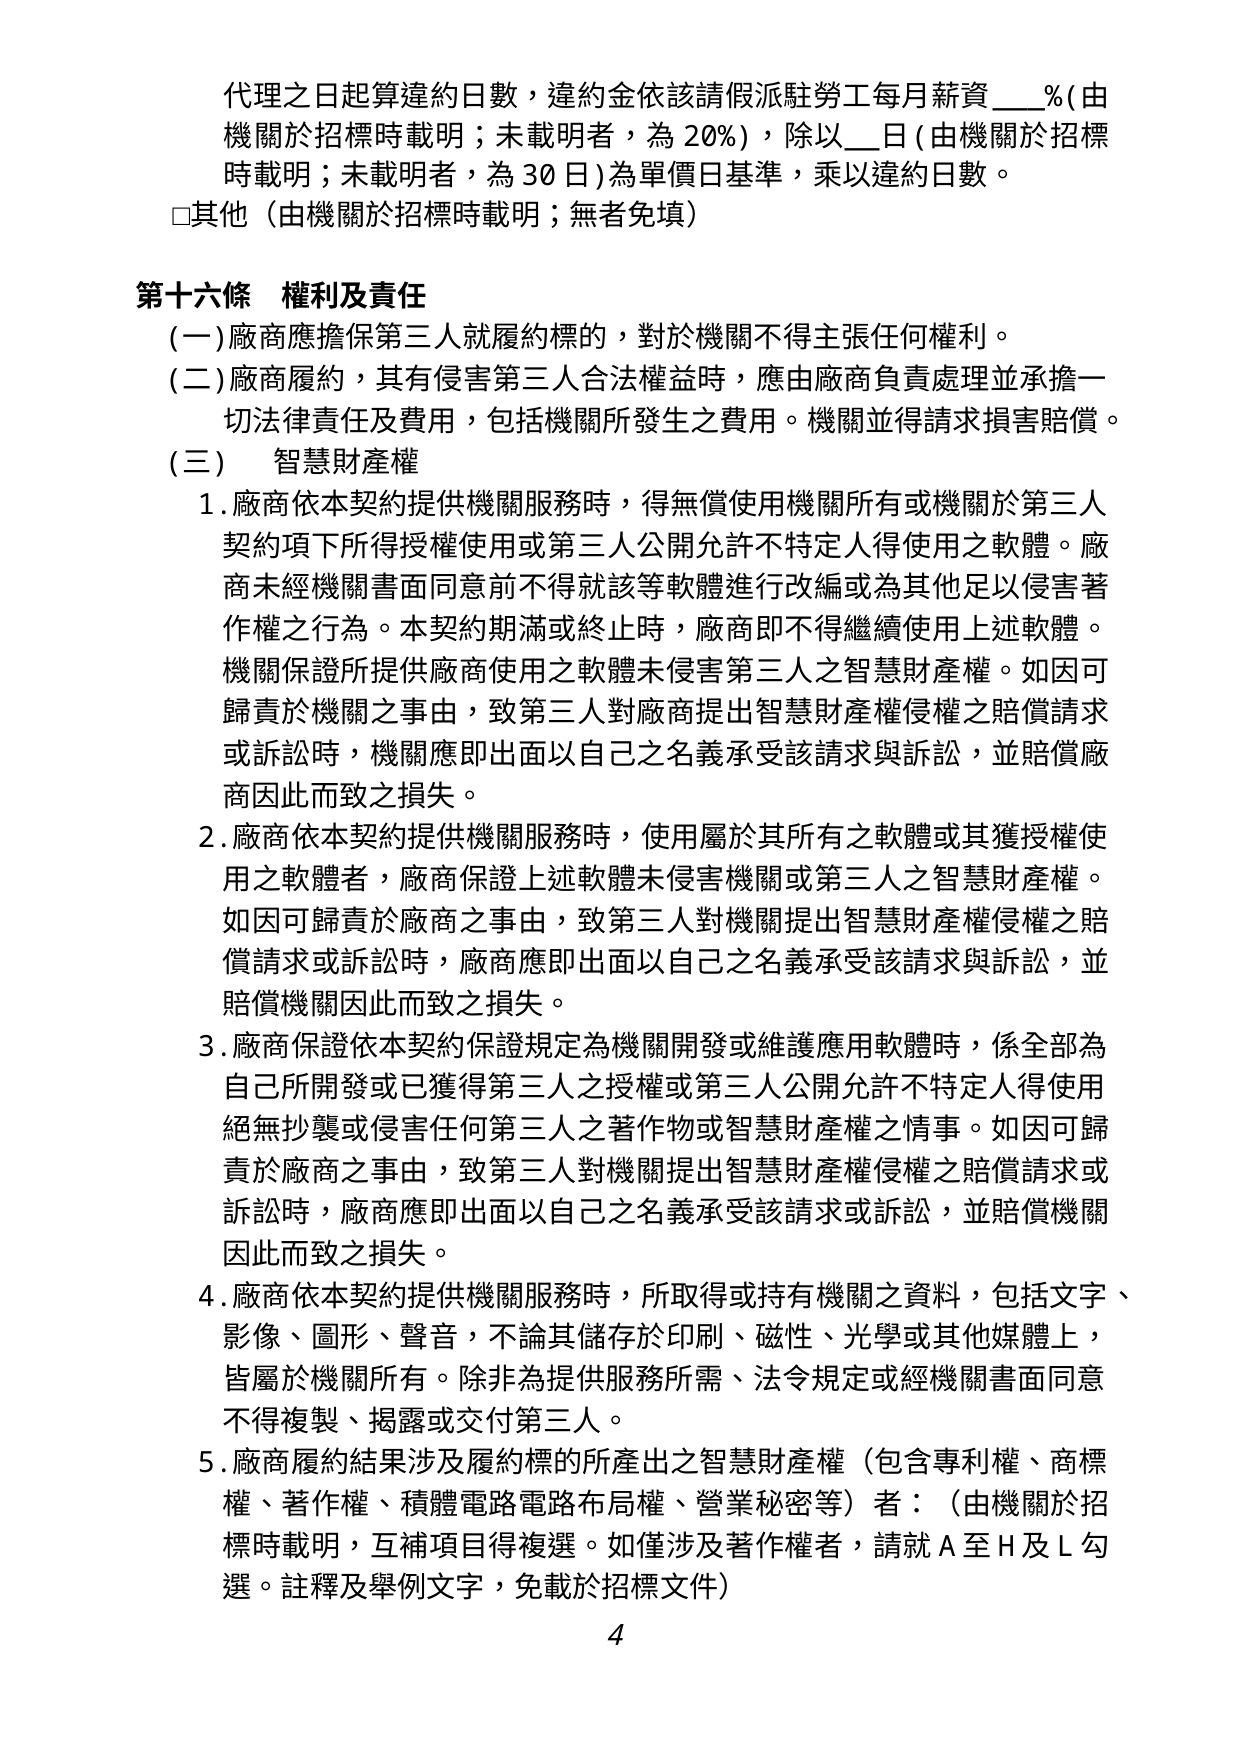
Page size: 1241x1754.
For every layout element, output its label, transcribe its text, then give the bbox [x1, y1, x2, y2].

text 2.廠商依本契約提供機關服務時，使用屬於其所有之軟體或其獲授權使用之軟體者，廠商保證上述軟體未侵害機關或第三人之智慧財產權。如因可歸責於廠商之事由，致第三人對機關提出智慧財產權侵權之賠償請求或訴訟時，廠商應即出面以自己之名義承受該請求與訴訟，並賠償機關因此而致之損失。 [197, 814, 1109, 1023]
text 第十六條 權利及責任 [135, 273, 1109, 314]
text 3.廠商保證依本契約保證規定為機關開發或維護應用軟體時，係全部為自己所開發或已獲得第三人之授權或第三人公開允許不特定人得使用，絕無抄襲或侵害任何第三人之著作物或智慧財產權之情事。如因可歸責於廠商之事由，致第三人對機關提出智慧財產權侵權之賠償請求或訴訟時，廠商應即出面以自己之名義承受該請求或訴訟，並賠償機關因此而致之損失。 [197, 1023, 1109, 1273]
text □其他（由機關於招標時載明；無者免填） [172, 194, 1109, 233]
text 代理之日起算違約日數，違約金依該請假派駐勞工每月薪資___%(由機關於招標時載明；未載明者，為20%)，除以__日(由機關於招標時載明；未載明者，為30日)為單價日基準，乘以違約日數。 [172, 75, 1109, 194]
text (二)廠商履約，其有侵害第三人合法權益時，應由廠商負責處理並承擔一切法律責任及費用，包括機關所發生之費用。機關並得請求損害賠償。 [164, 356, 1109, 439]
text 1.廠商依本契約提供機關服務時，得無償使用機關所有或機關於第三人契約項下所得授權使用或第三人公開允許不特定人得使用之軟體。廠商未經機關書面同意前不得就該等軟體進行改編或為其他足以侵害著作權之行為。本契約期滿或終止時，廠商即不得繼續使用上述軟體。機關保證所提供廠商使用之軟體未侵害第三人之智慧財產權。如因可歸責於機關之事由，致第三人對廠商提出智慧財產權侵權之賠償請求或訴訟時，機關應即出面以自己之名義承受該請求與訴訟，並賠償廠商因此而致之損失。 [197, 481, 1109, 814]
text 4.廠商依本契約提供機關服務時，所取得或持有機關之資料，包括文字、影像、圖形、聲音，不論其儲存於印刷、磁性、光學或其他媒體上，皆屬於機關所有。除非為提供服務所需、法令規定或經機關書面同意，不得複製、揭露或交付第三人。 [197, 1273, 1109, 1439]
text 5.廠商履約結果涉及履約標的所產出之智慧財產權（包含專利權、商標權、著作權、積體電路電路布局權、營業秘密等）者：（由機關於招標時載明，互補項目得複選。如僅涉及著作權者，請就A至H及L勾選。註釋及舉例文字，免載於招標文件） [197, 1439, 1109, 1606]
text (一)廠商應擔保第三人就履約標的，對於機關不得主張任何權利。 [164, 314, 1109, 356]
text (三) 智慧財產權 [164, 439, 1109, 481]
